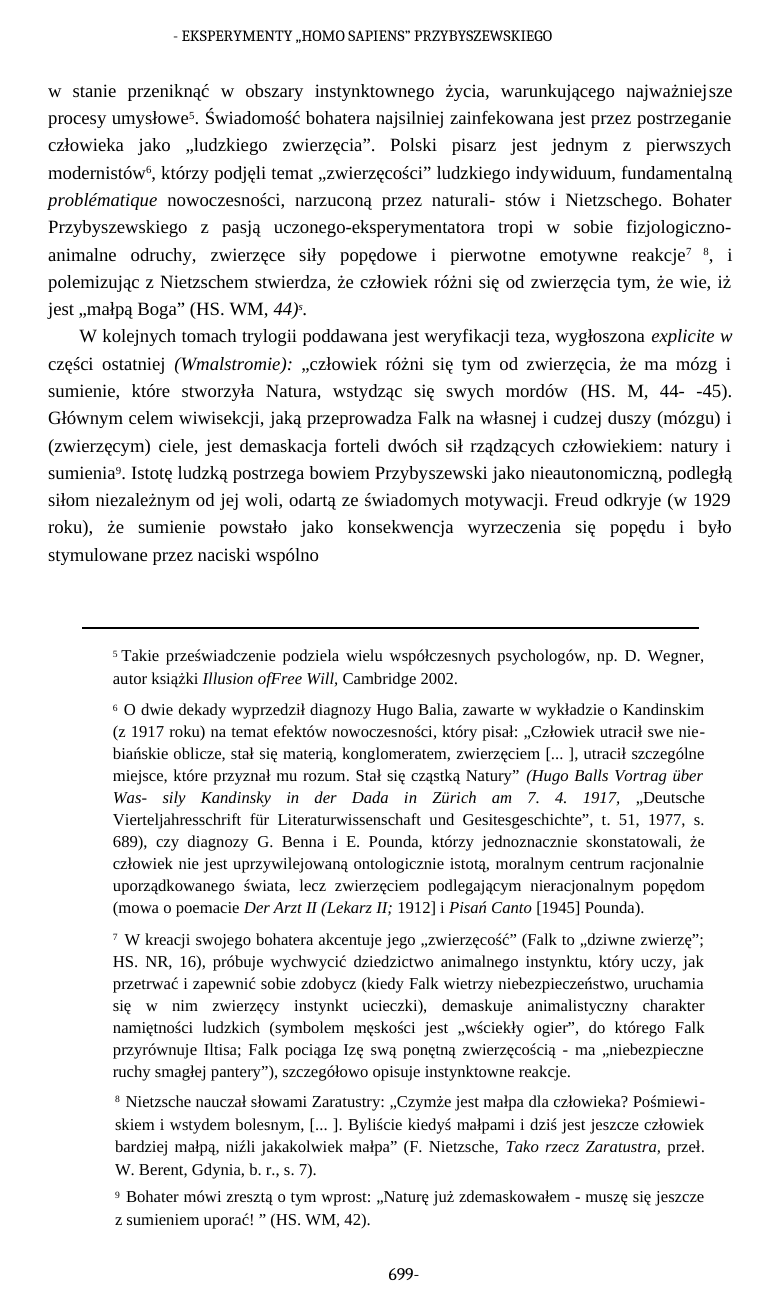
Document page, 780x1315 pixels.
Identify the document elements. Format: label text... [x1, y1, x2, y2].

text 6 O dwie dekady wyprzedził diagnozy Hugo Balia, zawarte w wykładzie o Kandinskim (z 1917 roku) na temat efektów nowoczesności, który pisał: „Człowiek utracił swe nie­biańskie oblicze, stał się materią, konglomeratem, zwierzęciem [... ], utracił szczególne miejsce, które przyznał mu rozum. Stał się cząstką Natury” (Hugo Balls Vortrag über Was- sily Kandinsky in der Dada in Zürich am 7. 4. 1917, „Deutsche Vierteljahresschrift für Li­teraturwissenschaft und Gesitesgeschichte”, t. 51, 1977, s. 689), czy diagnozy G. Benna i E. Pounda, którzy jednoznacznie skonstatowali, że człowiek nie jest uprzywilejowaną ontologicznie istotą, moralnym centrum racjonalnie uporządkowanego świata, lecz zwie­rzęciem podlegającym nieracjonalnym popędom (mowa o poemacie Der Arzt II (Lekarz II; 1912] i Pisań Canto [1945] Pounda). [113, 700, 705, 917]
text 699- [376, 1264, 432, 1285]
text w stanie przeniknąć w obszary instynktownego życia, warunkującego najważniej­sze procesy umysłowe5. Świadomość bohatera najsilniej zainfekowana jest przez postrzeganie człowieka jako „ludzkiego zwierzęcia”. Polski pisarz jest jednym z pierwszych modernistów6, którzy podjęli temat „zwierzęcości” ludzkiego indy­widuum, fundamentalną problématique nowoczesności, narzuconą przez naturali- stów i Nietzschego. Bohater Przybyszewskiego z pasją uczonego-eksperymentatora tropi w sobie fizjologiczno-animalne odruchy, zwierzęce siły popędowe i pierwot­ne emotywne reakcje7 8, i polemizując z Nietzschem stwierdza, że człowiek różni się od zwierzęcia tym, że wie, iż jest „małpą Boga” (HS. WM, 44)s. [48, 80, 732, 320]
text - EKSPERYMENTY „HOMO SAPIENS” PRZYBYSZEWSKIEGO [173, 27, 587, 45]
text 7 W kreacji swojego bohatera akcentuje jego „zwierzęcość” (Falk to „dziwne zwierzę”; HS. NR, 16), próbuje wychwycić dziedzictwo animalnego instynktu, który uczy, jak przetrwać i zapewnić sobie zdobycz (kiedy Falk wietrzy niebezpieczeństwo, uruchamia się w nim zwierzęcy instynkt ucieczki), demaskuje animalistyczny charakter namiętności ludzkich (symbolem męskości jest „wściekły ogier”, do którego Falk przyrównuje Iltisa; Falk pociąga Izę swą ponętną zwierzęcością - ma „niebezpieczne ruchy smagłej pante­ry”), szczegółowo opisuje instynktowne reakcje. [113, 930, 705, 1081]
text 9 Bohater mówi zresztą o tym wprost: „Naturę już zdemaskowałem - muszę się jeszcze z sumieniem uporać! ” (HS. WM, 42). [115, 1187, 705, 1229]
text 8 Nietzsche nauczał słowami Zaratustry: „Czymże jest małpa dla człowieka? Pośmiewi­skiem i wstydem bolesnym, [... ]. Byliście kiedyś małpami i dziś jest jeszcze człowiek bar­dziej małpą, niźli jakakolwiek małpa” (F. Nietzsche, Tako rzecz Zaratustra, przeł. W. Be­rent, Gdynia, b. r., s. 7). [115, 1092, 705, 1178]
text W kolejnych tomach trylogii poddawana jest weryfikacji teza, wygłoszona expli­cite w części ostatniej (Wmalstromie): „człowiek różni się tym od zwierzęcia, że ma mózg i sumienie, które stworzyła Natura, wstydząc się swych mordów (HS. M, 44- -45). Głównym celem wiwisekcji, jaką przeprowadza Falk na własnej i cudzej duszy (mózgu) i (zwierzęcym) ciele, jest demaskacja forteli dwóch sił rządzących człowiekiem: natury i sumienia9. Istotę ludzką postrzega bowiem Przyby­szewski jako nieautonomiczną, podległą siłom niezależnym od jej woli, odartą ze świadomych motywacji. Freud odkryje (w 1929 roku), że sumienie powstało jako konsekwencja wyrzeczenia się popędu i było stymulowane przez naciski wspólno­ [48, 325, 732, 565]
text 5 Takie przeświadczenie podziela wielu współczesnych psychologów, np. D. Wegner, au­tor książki Illusion ofFree Will, Cambridge 2002. [113, 646, 705, 688]
